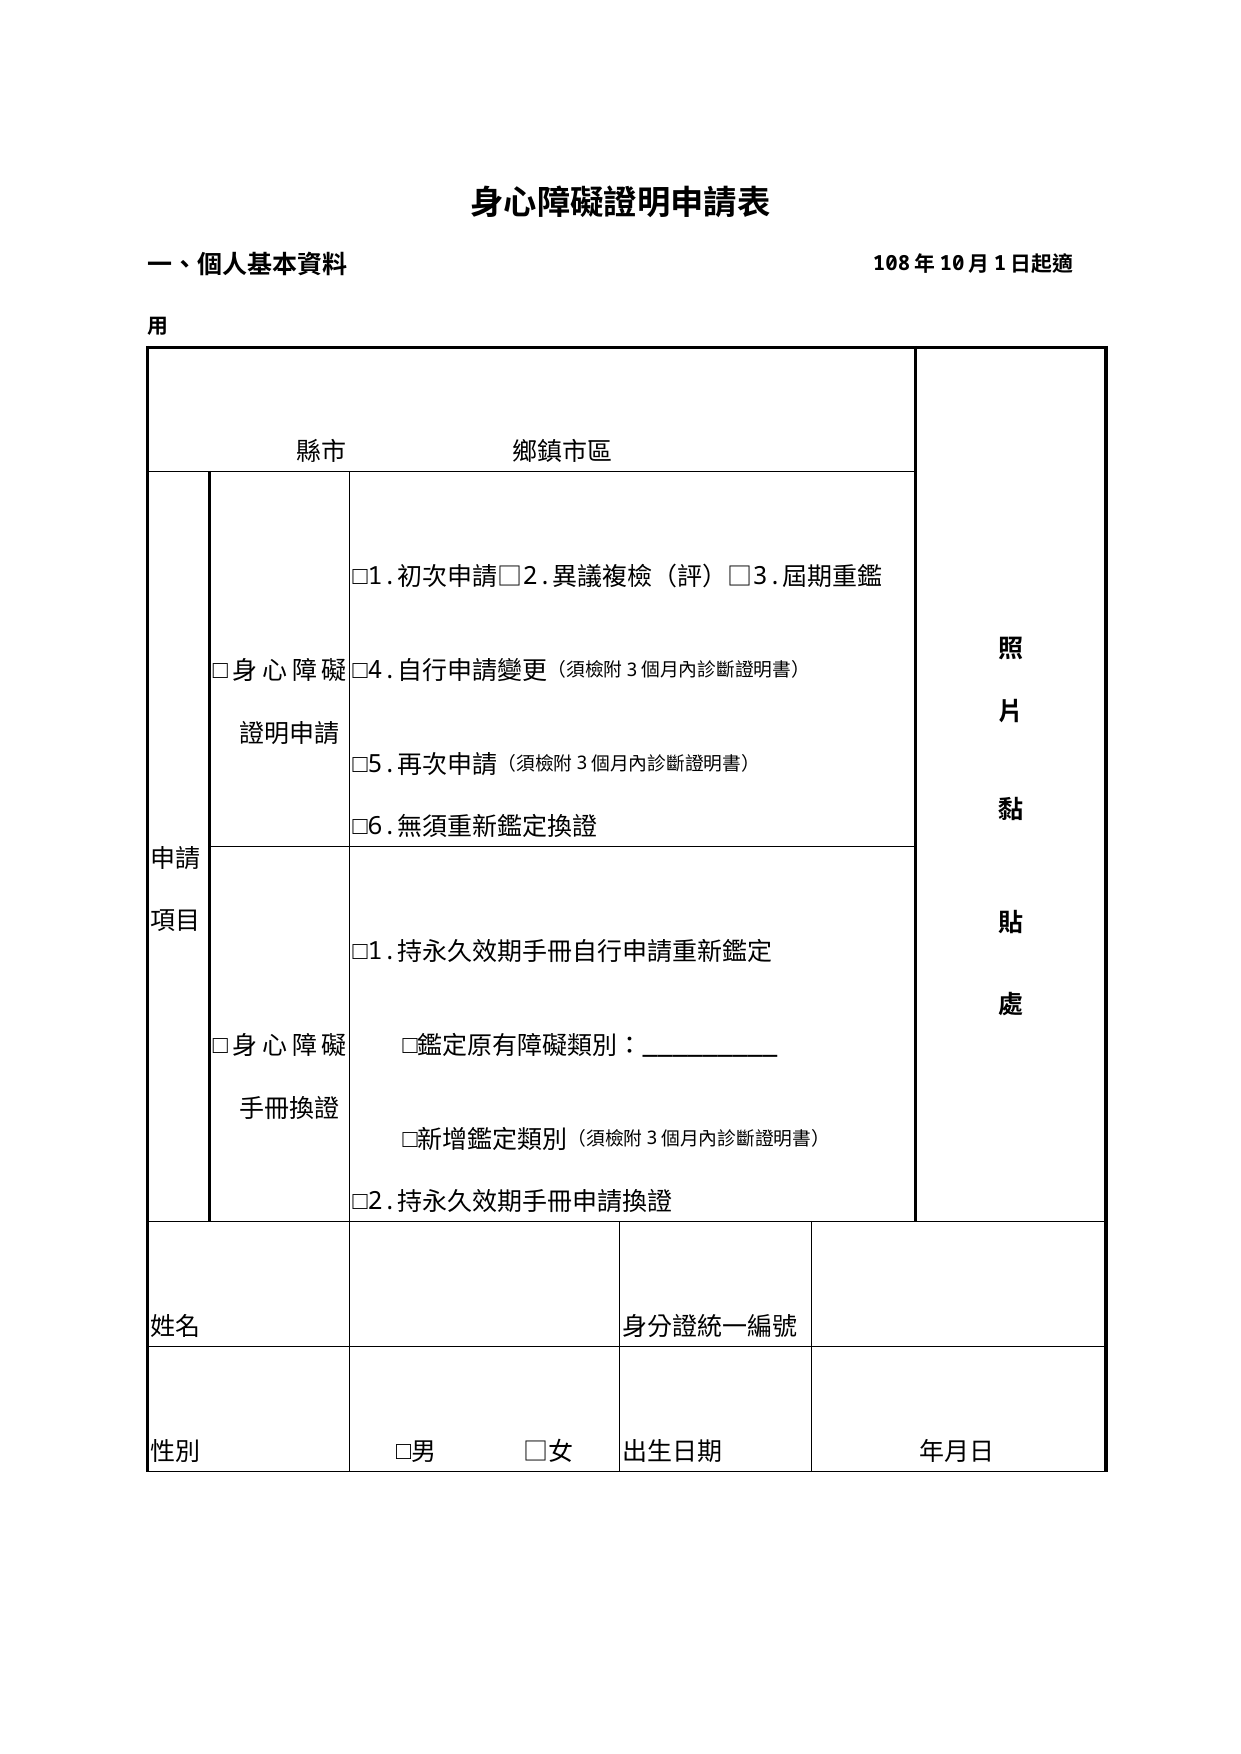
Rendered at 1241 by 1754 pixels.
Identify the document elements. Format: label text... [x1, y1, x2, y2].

table_cell 申請項目 [149, 472, 208, 1221]
table_cell □男 □女 [350, 1347, 619, 1471]
table_cell 年月日 [812, 1347, 1104, 1471]
table_cell 身分證統一編號 [620, 1222, 811, 1346]
text 身心障礙證明申請表 [148, 158, 1093, 221]
table_header 照 片 黏 貼 處 [917, 349, 1104, 1221]
table_cell [350, 1222, 619, 1346]
table_cell □身心障礙手冊換證 [211, 847, 349, 1221]
table_cell 性別 [149, 1347, 349, 1471]
table_cell □1.初次申請□2.異議複檢（評）□3.屆期重鑑 □4.自行申請變更（須檢附3個月內診斷證明書） □5.再次申請（須檢附3個月內診斷證明書） □6.無須重新鑑定換證 [350, 472, 914, 846]
table_cell 出生日期 [620, 1347, 811, 1471]
text 一、個人基本資料 108年10月1日起適用 [148, 221, 1093, 346]
table_cell □1.持永久效期手冊自行申請重新鑑定 □鑑定原有障礙類別：_________ □新增鑑定類別（須檢附3個月內診斷證明書） □2.持永久效期手冊申請換證 [350, 847, 914, 1221]
table_header 縣市 [149, 349, 349, 471]
table_cell □身心障礙證明申請 [211, 472, 349, 846]
table_header [615, 349, 914, 471]
table_cell 姓名 [149, 1222, 349, 1346]
table_cell [812, 1222, 1104, 1346]
table_header 鄉鎮市區 [349, 349, 615, 471]
